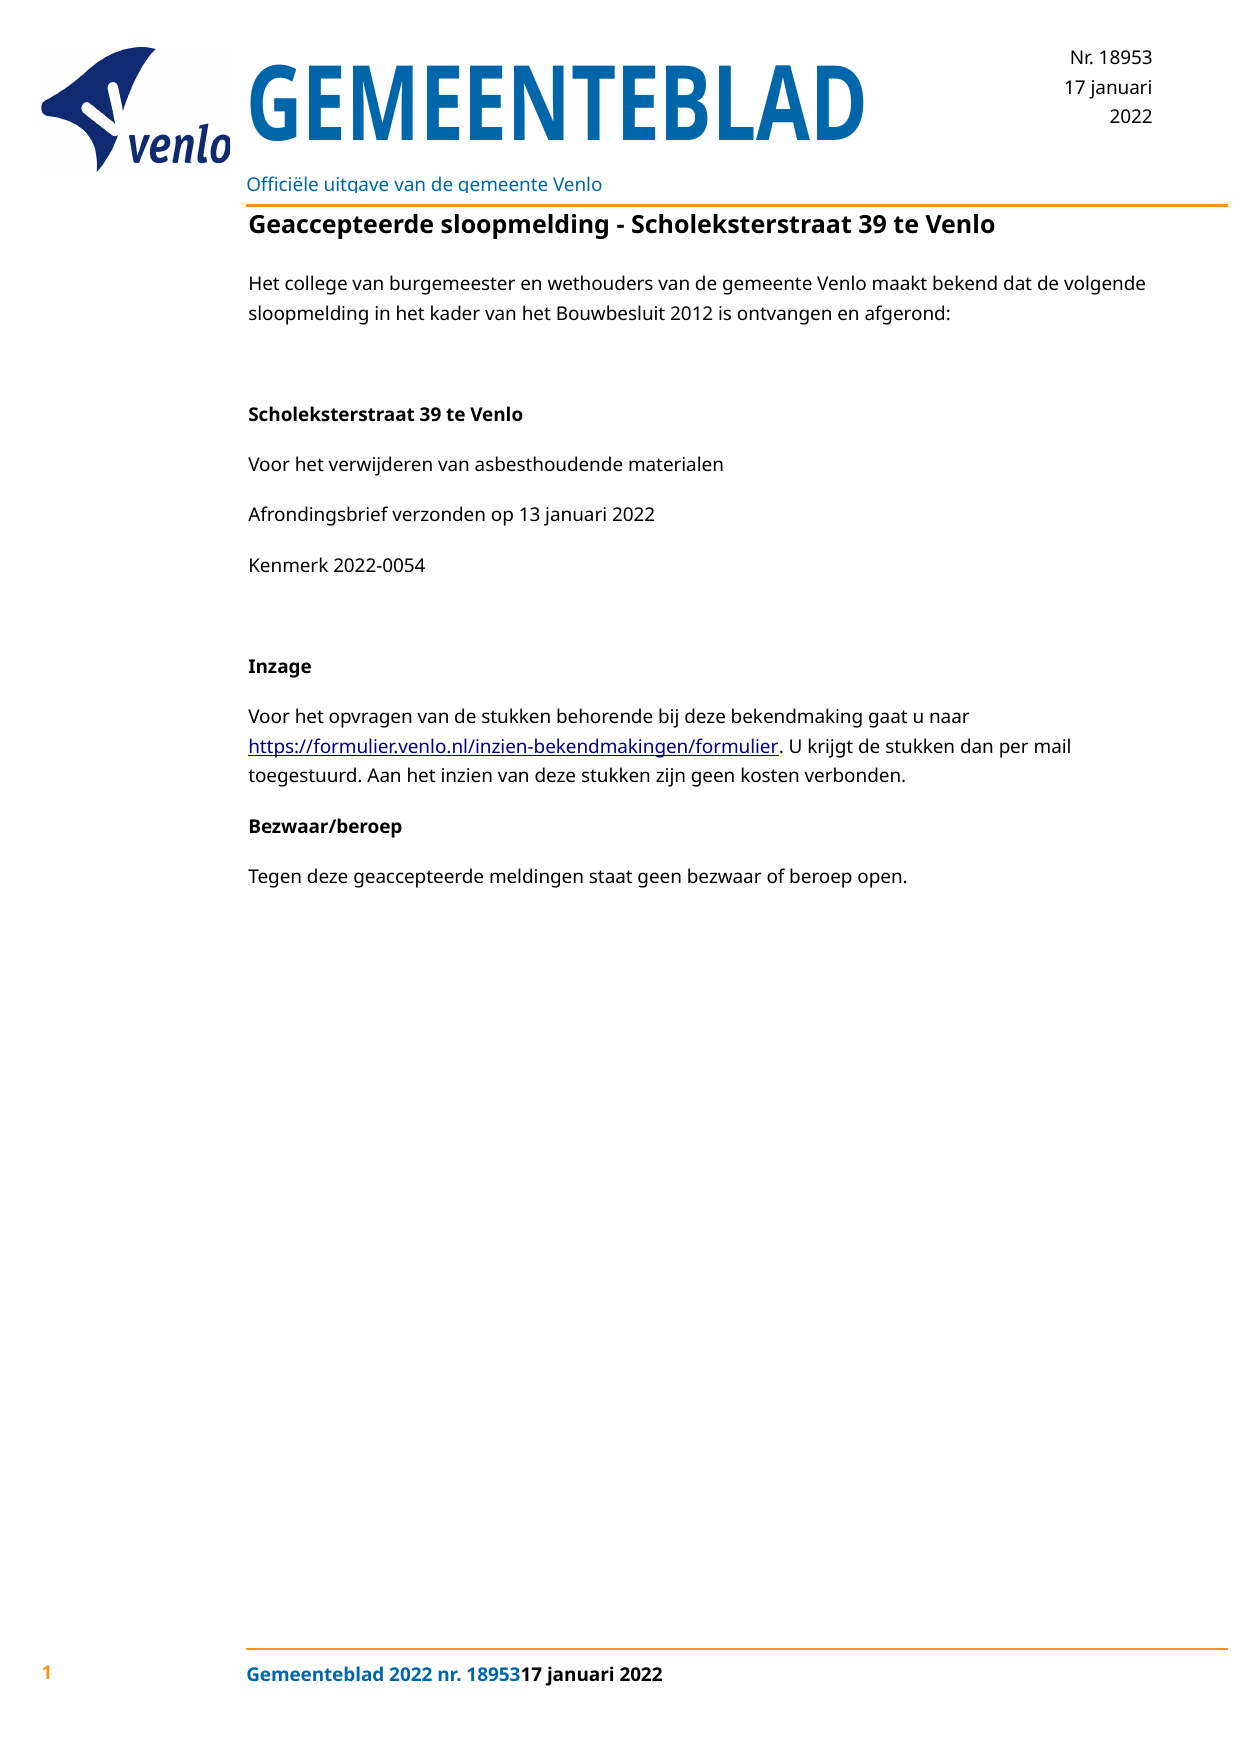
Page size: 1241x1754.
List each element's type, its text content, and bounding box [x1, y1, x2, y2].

text Scholeksterstraat 39 te Venlo [248, 401, 1152, 426]
text Kenmerk 2022-0054 [248, 552, 1152, 578]
text Bezwaar/beroep [248, 813, 1152, 838]
text Inzage [248, 653, 1152, 678]
text Tegen deze geaccepteerde meldingen staat geen bezwaar of beroep open. [248, 863, 1152, 889]
text Voor het opvragen van de stukken behorende bij deze bekendmaking gaat u naar https://formulier.venlo.nl/inzien-bekendmakingen/formulier. U krijgt de stukken dan per mail toegestuurd. Aan het inzien van deze stukken zijn geen kosten verbonden. [248, 703, 1152, 788]
picture [41, 47, 231, 172]
text Geaccepteerde sloopmelding - Scholeksterstraat 39 te Venlo [248, 207, 1152, 241]
text Het college van burgemeester en wethouders van de gemeente Venlo maakt bekend dat de volgende sloopmelding in het kader van het Bouwbesluit 2012 is ontvangen en afgerond: [248, 270, 1152, 326]
text Afrondingsbrief verzonden op 13 januari 2022 [248, 502, 1152, 527]
text Voor het verwijderen van asbesthoudende materialen [248, 451, 1152, 477]
